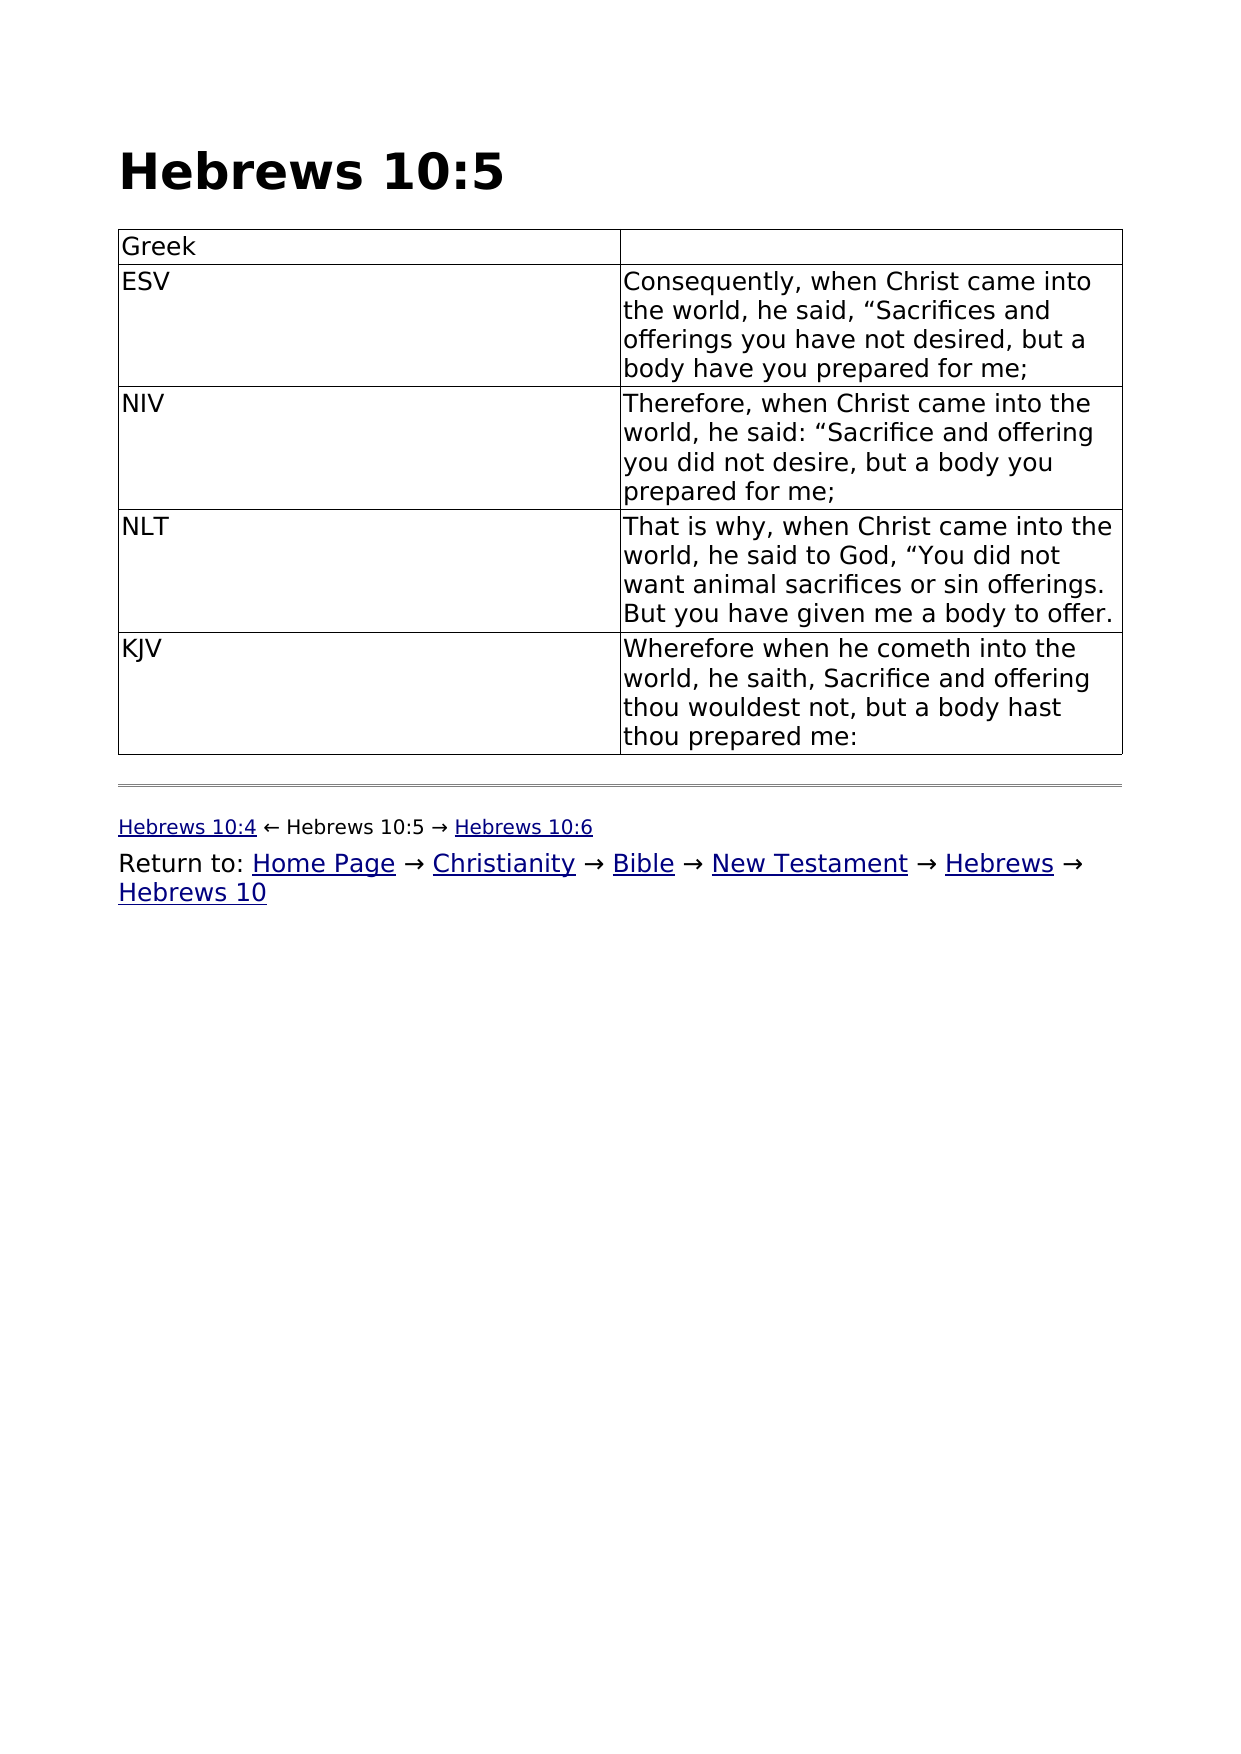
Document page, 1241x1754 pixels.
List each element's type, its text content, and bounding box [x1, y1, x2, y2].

subtitle Hebrews 10:5 [118, 143, 1122, 201]
table_cell ESV [119, 265, 620, 386]
text Return to: Home Page → Christianity → Bible → New Testament → Hebrews → Hebrews 10 [118, 849, 1122, 908]
table_header [621, 230, 1122, 264]
table_cell Therefore, when Christ came into the world, he said: “Sacrifice and offering you did not desire, but a body you prepared for me; [621, 387, 1122, 509]
table_cell Wherefore when he cometh into the world, he saith, Sacrifice and offering thou wouldest not, but a body hast thou prepared me: [621, 633, 1122, 754]
text Hebrews 10:4 ← Hebrews 10:5 → Hebrews 10:6 [118, 815, 1122, 849]
table_cell NLT [119, 510, 620, 632]
table_cell NIV [119, 387, 620, 509]
table_header Greek [119, 230, 620, 264]
table_cell That is why, when Christ came into the world, he said to God, “You did not want animal sacrifices or sin offerings. But you have given me a body to offer. [621, 510, 1122, 632]
table_cell KJV [119, 633, 620, 754]
table_cell Consequently, when Christ came into the world, he said, “Sacrifices and offerings you have not desired, but a body have you prepared for me; [621, 265, 1122, 386]
